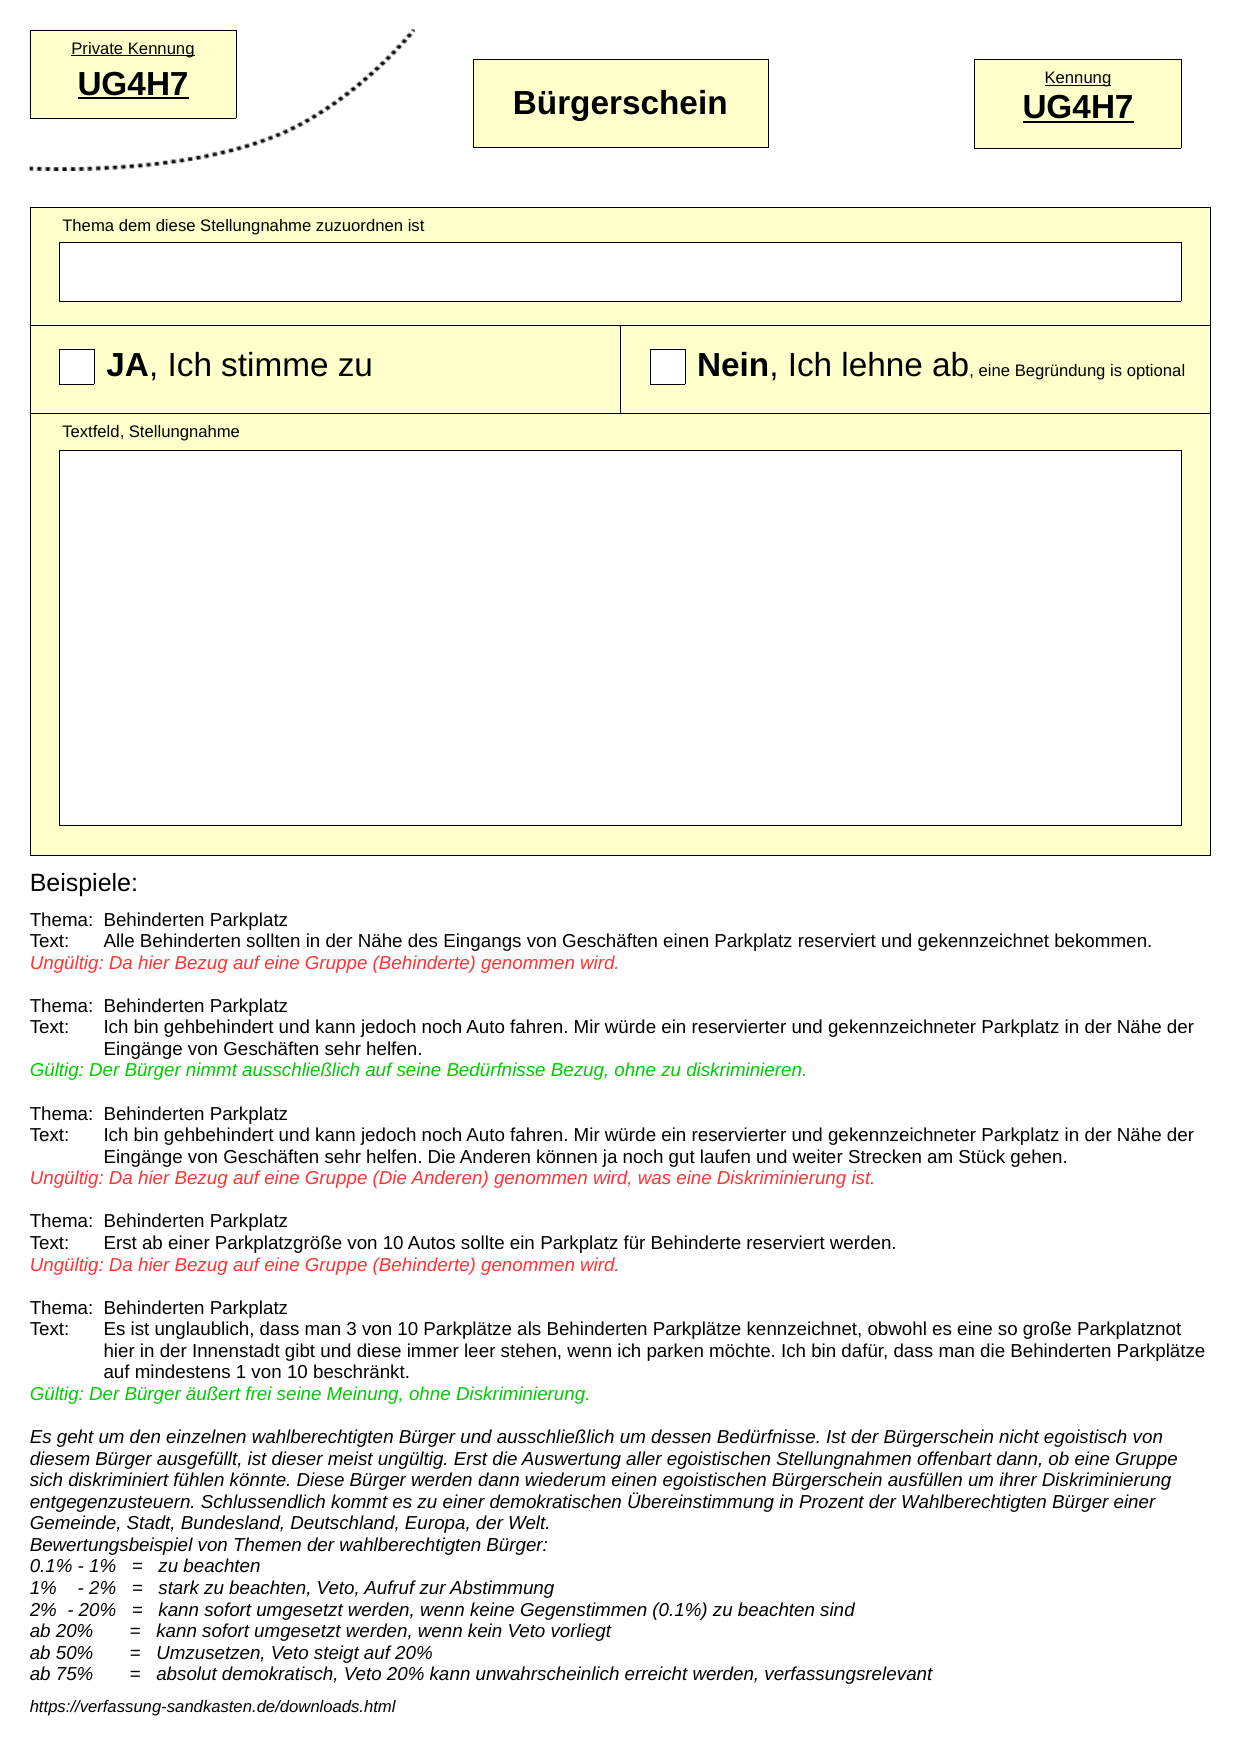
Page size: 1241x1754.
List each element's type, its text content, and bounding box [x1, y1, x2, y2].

text [60, 451, 1181, 825]
text UG4H7 [983, 88, 1172, 126]
text 1% - 2% = stark zu beachten, Veto, Aufruf zur Abstimmung [29, 1577, 1211, 1598]
text Thema: Behinderten Parkplatz [29, 994, 1211, 1016]
text Gültig: Der Bürger äußert frei seine Meinung, ohne Diskriminierung. [29, 1383, 1211, 1404]
text Beispiele: [29, 856, 1211, 896]
text Thema: Behinderten Parkplatz [29, 1296, 1211, 1318]
text Bürgerschein [481, 83, 759, 121]
text Nein, Ich lehne ab, eine Begründung is optional [629, 346, 1202, 384]
text Ungültig: Da hier Bezug auf eine Gruppe (Behinderte) genommen wird. [29, 951, 1211, 973]
text ab 20% = kann sofort umgesetzt werden, wenn kein Veto vorliegt [29, 1620, 1211, 1641]
text Ungültig: Da hier Bezug auf eine Gruppe (Die Anderen) genommen wird, was eine Diskriminierung ist. [29, 1167, 1211, 1189]
text Thema dem diese Stellungnahme zuzuordnen ist [62, 216, 1202, 235]
text Private Kennung [38, 38, 227, 58]
text Es geht um den einzelnen wahlberechtigten Bürger und ausschließlich um dessen Bedürfnisse. Ist der Bürgerschein nicht egoistisch von diesem Bürger ausgefüllt, ist dieser meist ungültig. Erst die Auswertung aller egoistischen Stellungnahmen offenbart dann, ob eine Gruppe sich diskriminiert fühlen könnte. Diese Bürger werden dann wiederum einen egoistischen Bürgerschein ausfüllen um ihrer Diskriminierung entgegenzusteuern. Schlussendlich kommt es zu einer demokratischen Übereinstimmung in Prozent der Wahlberechtigten Bürger einer Gemeinde, Stadt, Bundesland, Deutschland, Europa, der Welt. [29, 1426, 1211, 1534]
text UG4H7 [38, 64, 227, 102]
text 0.1% - 1% = zu beachten [29, 1555, 1211, 1577]
text Thema: Behinderten Parkplatz [29, 908, 1211, 930]
text Text: Es ist unglaublich, dass man 3 von 10 Parkplätze als Behinderten Parkplätze kennzeichnet, obwohl es eine so große Parkplatznot hier in der Innenstadt gibt und diese immer leer stehen, wenn ich parken möchte. Ich bin dafür, dass man die Behinderten Parkplätze auf mindestens 1 von 10 beschränkt. [29, 1318, 1211, 1383]
text ab 75% = absolut demokratisch, Veto 20% kann unwahrscheinlich erreicht werden, verfassungsrelevant [29, 1663, 1211, 1684]
text [29, 42, 1211, 207]
text https://verfassung-sandkasten.de/downloads.html [29, 1697, 1211, 1716]
text [60, 243, 1181, 301]
text Kennung [983, 68, 1172, 87]
text Textfeld, Stellungnahme [62, 422, 1202, 441]
text Text: Ich bin gehbehindert und kann jedoch noch Auto fahren. Mir würde ein reservierter und gekennzeichneter Parkplatz in der Nähe der Eingänge von Geschäften sehr helfen. [29, 1016, 1211, 1059]
text 2% - 20% = kann sofort umgesetzt werden, wenn keine Gegenstimmen (0.1%) zu beachten sind [29, 1598, 1211, 1620]
text Ungültig: Da hier Bezug auf eine Gruppe (Behinderte) genommen wird. [29, 1253, 1211, 1275]
text Text: Ich bin gehbehindert und kann jedoch noch Auto fahren. Mir würde ein reservierter und gekennzeichneter Parkplatz in der Nähe der Eingänge von Geschäften sehr helfen. Die Anderen können ja noch gut laufen und weiter Strecken am Stück gehen. [29, 1124, 1211, 1167]
text Text: Erst ab einer Parkplatzgröße von 10 Autos sollte ein Parkplatz für Behinderte reserviert werden. [29, 1232, 1211, 1253]
text Thema: Behinderten Parkplatz [29, 1102, 1211, 1124]
text Gültig: Der Bürger nimmt ausschließlich auf seine Bedürfnisse Bezug, ohne zu diskriminieren. [29, 1059, 1211, 1081]
text Text: Alle Behinderten sollten in der Nähe des Eingangs von Geschäften einen Parkplatz reserviert und gekennzeichnet bekommen. [29, 930, 1211, 951]
text JA, Ich stimme zu [38, 346, 611, 384]
picture [29, 29, 415, 171]
text Bewertungsbeispiel von Themen der wahlberechtigten Bürger: [29, 1534, 1211, 1555]
text ab 50% = Umzusetzen, Veto steigt auf 20% [29, 1641, 1211, 1663]
text Thema: Behinderten Parkplatz [29, 1210, 1211, 1232]
